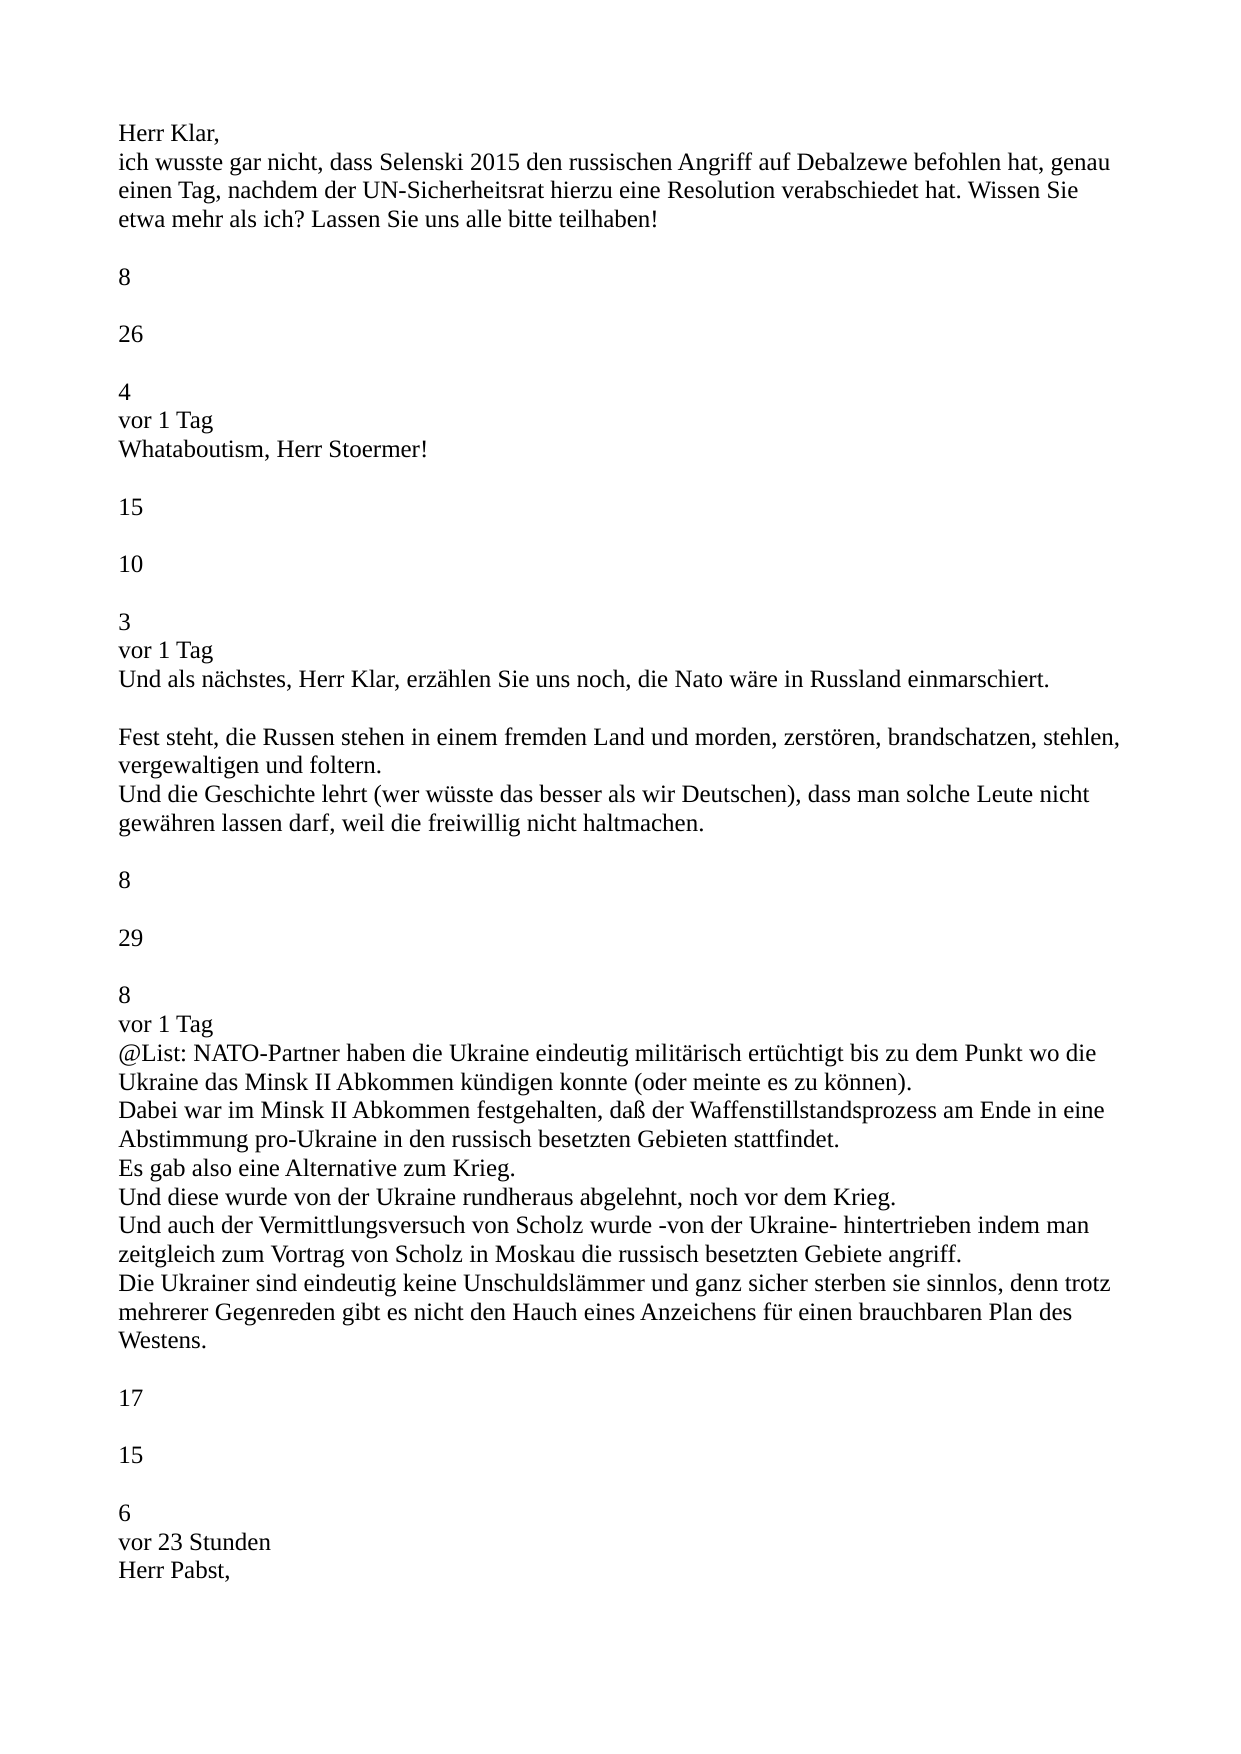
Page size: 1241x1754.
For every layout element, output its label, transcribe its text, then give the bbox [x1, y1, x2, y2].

text vor 23 Stunden [118, 1527, 1122, 1556]
text 8 [118, 262, 1122, 291]
text 10 [118, 549, 1122, 578]
text 4 [118, 377, 1122, 406]
text Es gab also eine Alternative zum Krieg. [118, 1153, 1122, 1182]
text Und diese wurde von der Ukraine rundheraus abgelehnt, noch vor dem Krieg. [118, 1182, 1122, 1211]
text 8 [118, 981, 1122, 1009]
text Und als nächstes, Herr Klar, erzählen Sie uns noch, die Nato wäre in Russland einmarschiert. [118, 664, 1122, 693]
text 17 [118, 1383, 1122, 1412]
text Herr Klar, [118, 118, 1122, 147]
text Fest steht, die Russen stehen in einem fremden Land und morden, zerstören, brandschatzen, stehlen, vergewaltigen und foltern. [118, 722, 1122, 779]
text 8 [118, 866, 1122, 894]
text 3 [118, 607, 1122, 636]
text 26 [118, 319, 1122, 348]
text vor 1 Tag [118, 636, 1122, 664]
text 15 [118, 492, 1122, 521]
text ich wusste gar nicht, dass Selenski 2015 den russischen Angriff auf Debalzewe befohlen hat, genau einen Tag, nachdem der UN-Sicherheitsrat hierzu eine Resolution verabschiedet hat. Wissen Sie etwa mehr als ich? Lassen Sie uns alle bitte teilhaben! [118, 147, 1122, 233]
text 29 [118, 923, 1122, 952]
text 15 [118, 1441, 1122, 1469]
text Und die Geschichte lehrt (wer wüsste das besser als wir Deutschen), dass man solche Leute nicht gewähren lassen darf, weil die freiwillig nicht haltmachen. [118, 779, 1122, 837]
text Dabei war im Minsk II Abkommen festgehalten, daß der Waffenstillstandsprozess am Ende in eine Abstimmung pro-Ukraine in den russisch besetzten Gebieten stattfindet. [118, 1096, 1122, 1153]
text @List: NATO-Partner haben die Ukraine eindeutig militärisch ertüchtigt bis zu dem Punkt wo die Ukraine das Minsk II Abkommen kündigen konnte (oder meinte es zu können). [118, 1038, 1122, 1096]
text vor 1 Tag [118, 406, 1122, 434]
text Herr Pabst, [118, 1556, 1122, 1584]
text Und auch der Vermittlungsversuch von Scholz wurde -von der Ukraine- hintertrieben indem man zeitgleich zum Vortrag von Scholz in Moskau die russisch besetzten Gebiete angriff. [118, 1211, 1122, 1268]
text Die Ukrainer sind eindeutig keine Unschuldslämmer und ganz sicher sterben sie sinnlos, denn trotz mehrerer Gegenreden gibt es nicht den Hauch eines Anzeichens für einen brauchbaren Plan des Westens. [118, 1268, 1122, 1354]
text 6 [118, 1498, 1122, 1527]
text Whataboutism, Herr Stoermer! [118, 434, 1122, 463]
text vor 1 Tag [118, 1009, 1122, 1038]
